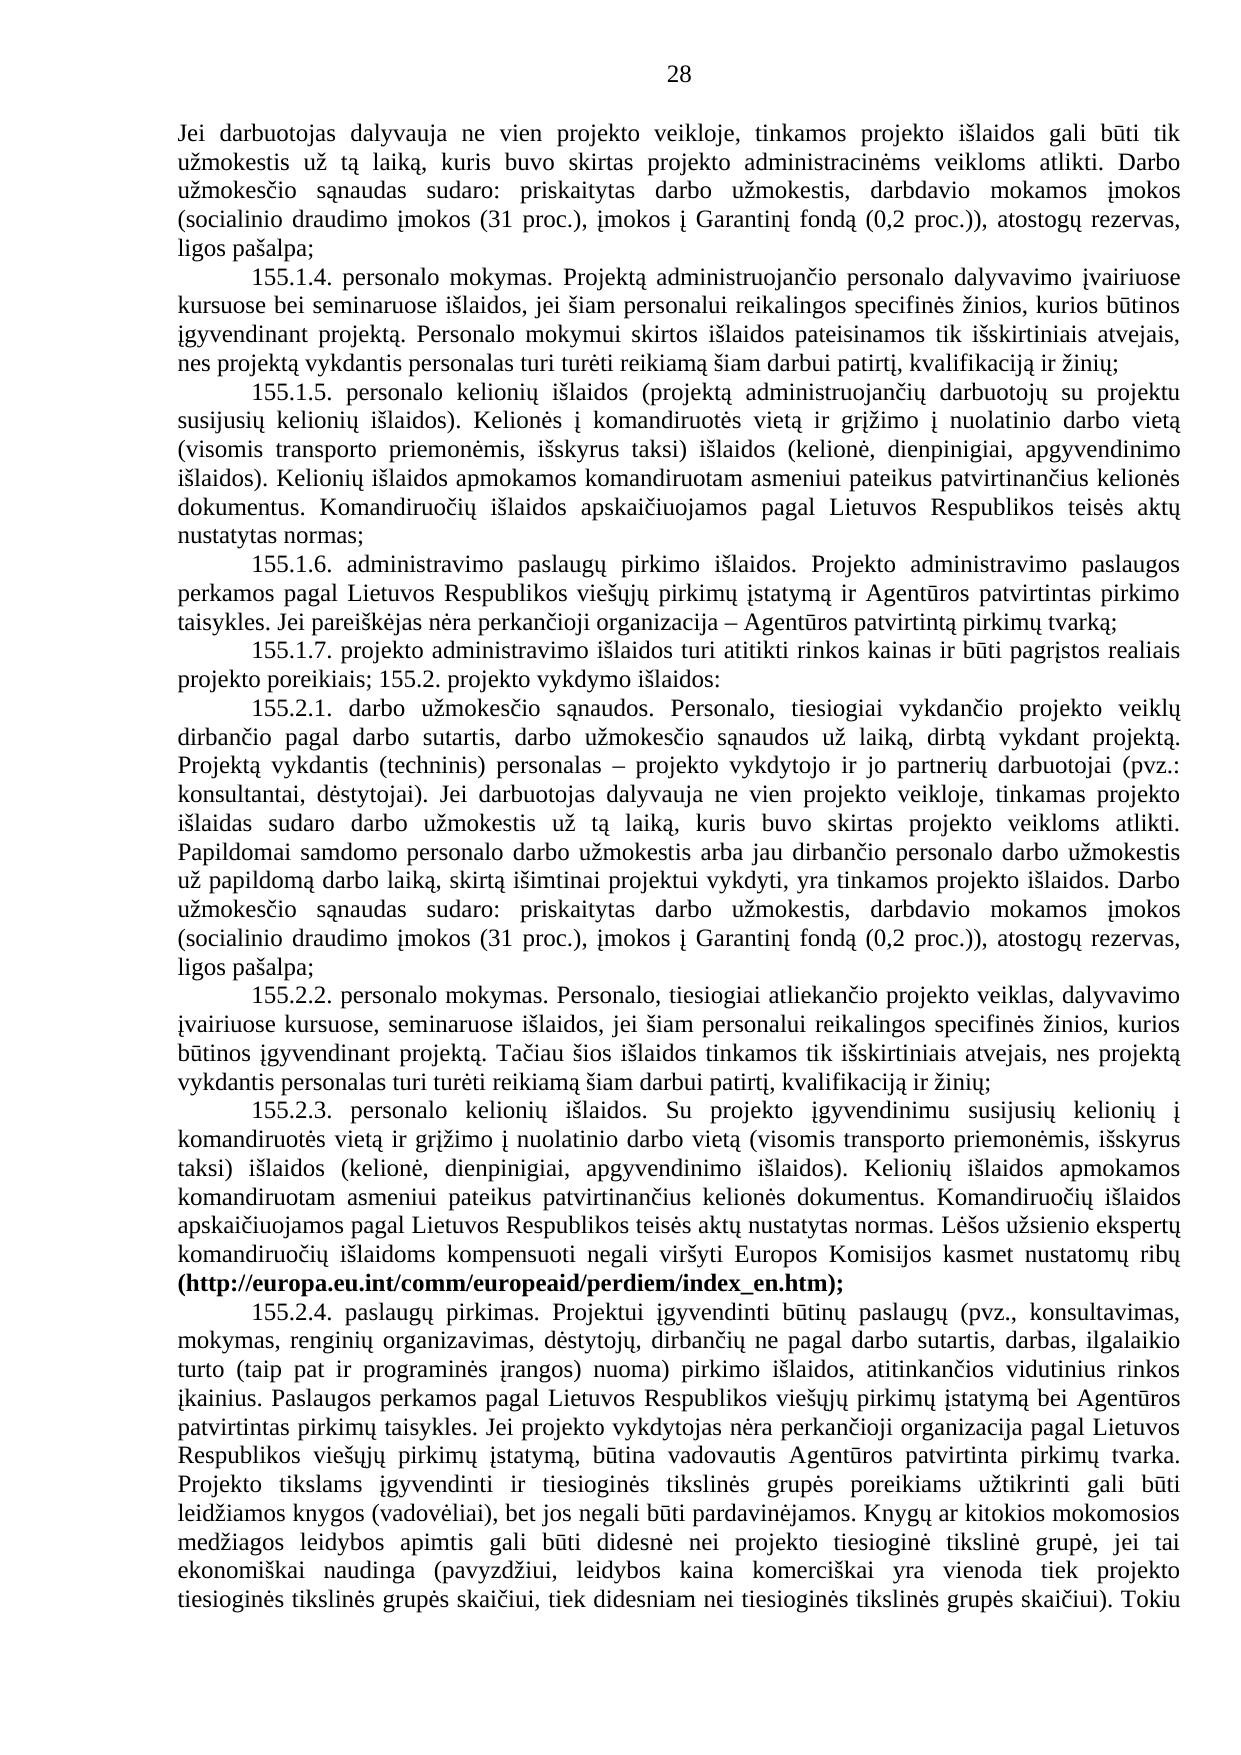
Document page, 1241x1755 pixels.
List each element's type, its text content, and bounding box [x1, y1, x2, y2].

text 155.2.4. paslaugų pirkimas. Projektui įgyvendinti būtinų paslaugų (pvz., konsultavimas, mokymas, renginių organizavimas, dėstytojų, dirbančių ne pagal darbo sutartis, darbas, ilgalaikio turto (taip pat ir programinės įrangos) nuoma) pirkimo išlaidos, atitinkančios vidutinius rinkos įkainius. Paslaugos perkamos pagal Lietuvos Respublikos viešųjų pirkimų įstatymą bei Agentūros patvirtintas pirkimų taisykles. Jei projekto vykdytojas nėra perkančioji organizacija pagal Lietuvos Respublikos viešųjų pirkimų įstatymą, būtina vadovautis Agentūros patvirtinta pirkimų tvarka. Projekto tikslams įgyvendinti ir tiesioginės tikslinės grupės poreikiams užtikrinti gali būti leidžiamos knygos (vadovėliai), bet jos negali būti pardavinėjamos. Knygų ar kitokios mokomosios medžiagos leidybos apimtis gali būti didesnė nei projekto tiesioginė tikslinė grupė, jei tai ekonomiškai naudinga (pavyzdžiui, leidybos kaina komerciškai yra vienoda tiek projekto tiesioginės tikslinės grupės skaičiui, tiek didesniam nei tiesioginės tikslinės grupės skaičiui). Tokiu [177, 1297, 1181, 1613]
text Jei darbuotojas dalyvauja ne vien projekto veikloje, tinkamos projekto išlaidos gali būti tik užmokestis už tą laiką, kuris buvo skirtas projekto administracinėms veikloms atlikti. Darbo užmokesčio sąnaudas sudaro: priskaitytas darbo užmokestis, darbdavio mokamos įmokos (socialinio draudimo įmokos (31 proc.), įmokos į Garantinį fondą (0,2 proc.)), atostogų rezervas, ligos pašalpa; [177, 118, 1181, 262]
text 155.2.3. personalo kelionių išlaidos. Su projekto įgyvendinimu susijusių kelionių į komandiruotės vietą ir grįžimo į nuolatinio darbo vietą (visomis transporto priemonėmis, išskyrus taksi) išlaidos (kelionė, dienpinigiai, apgyvendinimo išlaidos). Kelionių išlaidos apmokamos komandiruotam asmeniui pateikus patvirtinančius kelionės dokumentus. Komandiruočių išlaidos apskaičiuojamos pagal Lietuvos Respublikos teisės aktų nustatytas normas. Lėšos užsienio ekspertų komandiruočių išlaidoms kompensuoti negali viršyti Europos Komisijos kasmet nustatomų ribų (http://europa.eu.int/comm/europeaid/perdiem/index_en.htm); [177, 1096, 1181, 1297]
text 155.1.6. administravimo paslaugų pirkimo išlaidos. Projekto administravimo paslaugos perkamos pagal Lietuvos Respublikos viešųjų pirkimų įstatymą ir Agentūros patvirtintas pirkimo taisykles. Jei pareiškėjas nėra perkančioji organizacija – Agentūros patvirtintą pirkimų tvarką; [177, 549, 1181, 636]
text 155.1.4. personalo mokymas. Projektą administruojančio personalo dalyvavimo įvairiuose kursuose bei seminaruose išlaidos, jei šiam personalui reikalingos specifinės žinios, kurios būtinos įgyvendinant projektą. Personalo mokymui skirtos išlaidos pateisinamos tik išskirtiniais atvejais, nes projektą vykdantis personalas turi turėti reikiamą šiam darbui patirtį, kvalifikaciją ir žinių; [177, 262, 1181, 377]
text 155.2.1. darbo užmokesčio sąnaudos. Personalo, tiesiogiai vykdančio projekto veiklų dirbančio pagal darbo sutartis, darbo užmokesčio sąnaudos už laiką, dirbtą vykdant projektą. Projektą vykdantis (techninis) personalas – projekto vykdytojo ir jo partnerių darbuotojai (pvz.: konsultantai, dėstytojai). Jei darbuotojas dalyvauja ne vien projekto veikloje, tinkamas projekto išlaidas sudaro darbo užmokestis už tą laiką, kuris buvo skirtas projekto veikloms atlikti. Papildomai samdomo personalo darbo užmokestis arba jau dirbančio personalo darbo užmokestis už papildomą darbo laiką, skirtą išimtinai projektui vykdyti, yra tinkamos projekto išlaidos. Darbo užmokesčio sąnaudas sudaro: priskaitytas darbo užmokestis, darbdavio mokamos įmokos (socialinio draudimo įmokos (31 proc.), įmokos į Garantinį fondą (0,2 proc.)), atostogų rezervas, ligos pašalpa; [177, 693, 1181, 981]
text 155.1.5. personalo kelionių išlaidos (projektą administruojančių darbuotojų su projektu susijusių kelionių išlaidos). Kelionės į komandiruotės vietą ir grįžimo į nuolatinio darbo vietą (visomis transporto priemonėmis, išskyrus taksi) išlaidos (kelionė, dienpinigiai, apgyvendinimo išlaidos). Kelionių išlaidos apmokamos komandiruotam asmeniui pateikus patvirtinančius kelionės dokumentus. Komandiruočių išlaidos apskaičiuojamos pagal Lietuvos Respublikos teisės aktų nustatytas normas; [177, 377, 1181, 549]
text 155.2.2. personalo mokymas. Personalo, tiesiogiai atliekančio projekto veiklas, dalyvavimo įvairiuose kursuose, seminaruose išlaidos, jei šiam personalui reikalingos specifinės žinios, kurios būtinos įgyvendinant projektą. Tačiau šios išlaidos tinkamos tik išskirtiniais atvejais, nes projektą vykdantis personalas turi turėti reikiamą šiam darbui patirtį, kvalifikaciją ir žinių; [177, 981, 1181, 1096]
text 155.1.7. projekto administravimo išlaidos turi atitikti rinkos kainas ir būti pagrįstos realiais projekto poreikiais; 155.2. projekto vykdymo išlaidos: [177, 636, 1181, 693]
